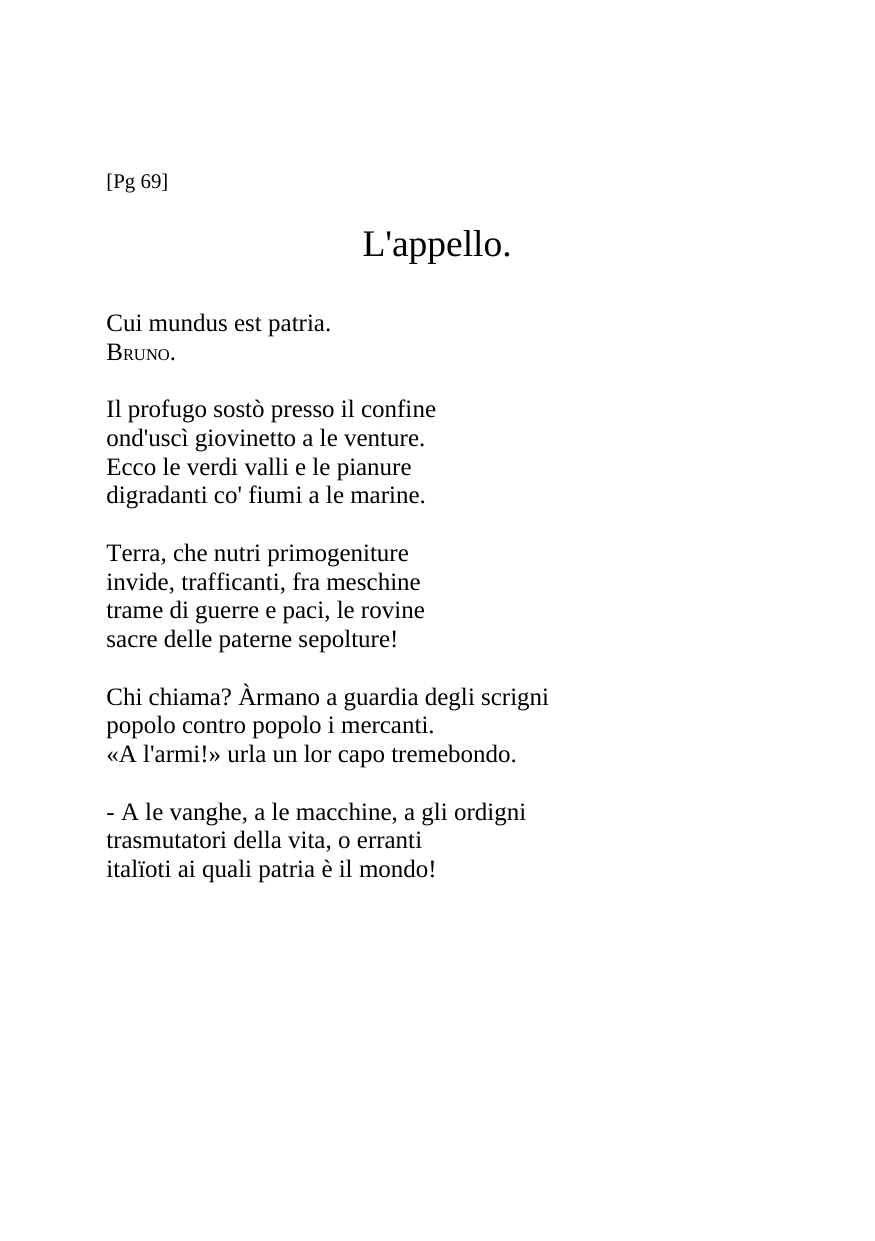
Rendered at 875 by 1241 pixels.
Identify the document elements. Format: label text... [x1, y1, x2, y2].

text «A l'armi!» urla un lor capo tremebondo. [106, 739, 768, 768]
text - A le vanghe, a le macchine, a gli ordigni [106, 797, 768, 826]
text Bruno. [106, 337, 768, 366]
text Terra, che nutri primogeniture [106, 538, 768, 567]
text Il profugo sostò presso il confine [106, 394, 768, 423]
text ond'uscì giovinetto a le venture. [106, 423, 768, 452]
text invide, trafficanti, fra meschine [106, 567, 768, 596]
text Chi chiama? Àrmano a guardia degli scrigni [106, 682, 768, 711]
text trasmutatori della vita, o erranti [106, 826, 768, 854]
text popolo contro popolo i mercanti. [106, 711, 768, 739]
text Cui mundus est patria. [106, 308, 768, 337]
text sacre delle paterne sepolture! [106, 624, 768, 653]
text [Pg 69] [106, 169, 768, 193]
text italïoti ai quali patria è il mondo! [106, 854, 768, 883]
text trame di guerre e paci, le rovine [106, 596, 768, 624]
text digradanti co' fiumi a le marine. [106, 481, 768, 509]
text Ecco le verdi valli e le pianure [106, 452, 768, 481]
subtitle L'appello. [106, 222, 768, 265]
